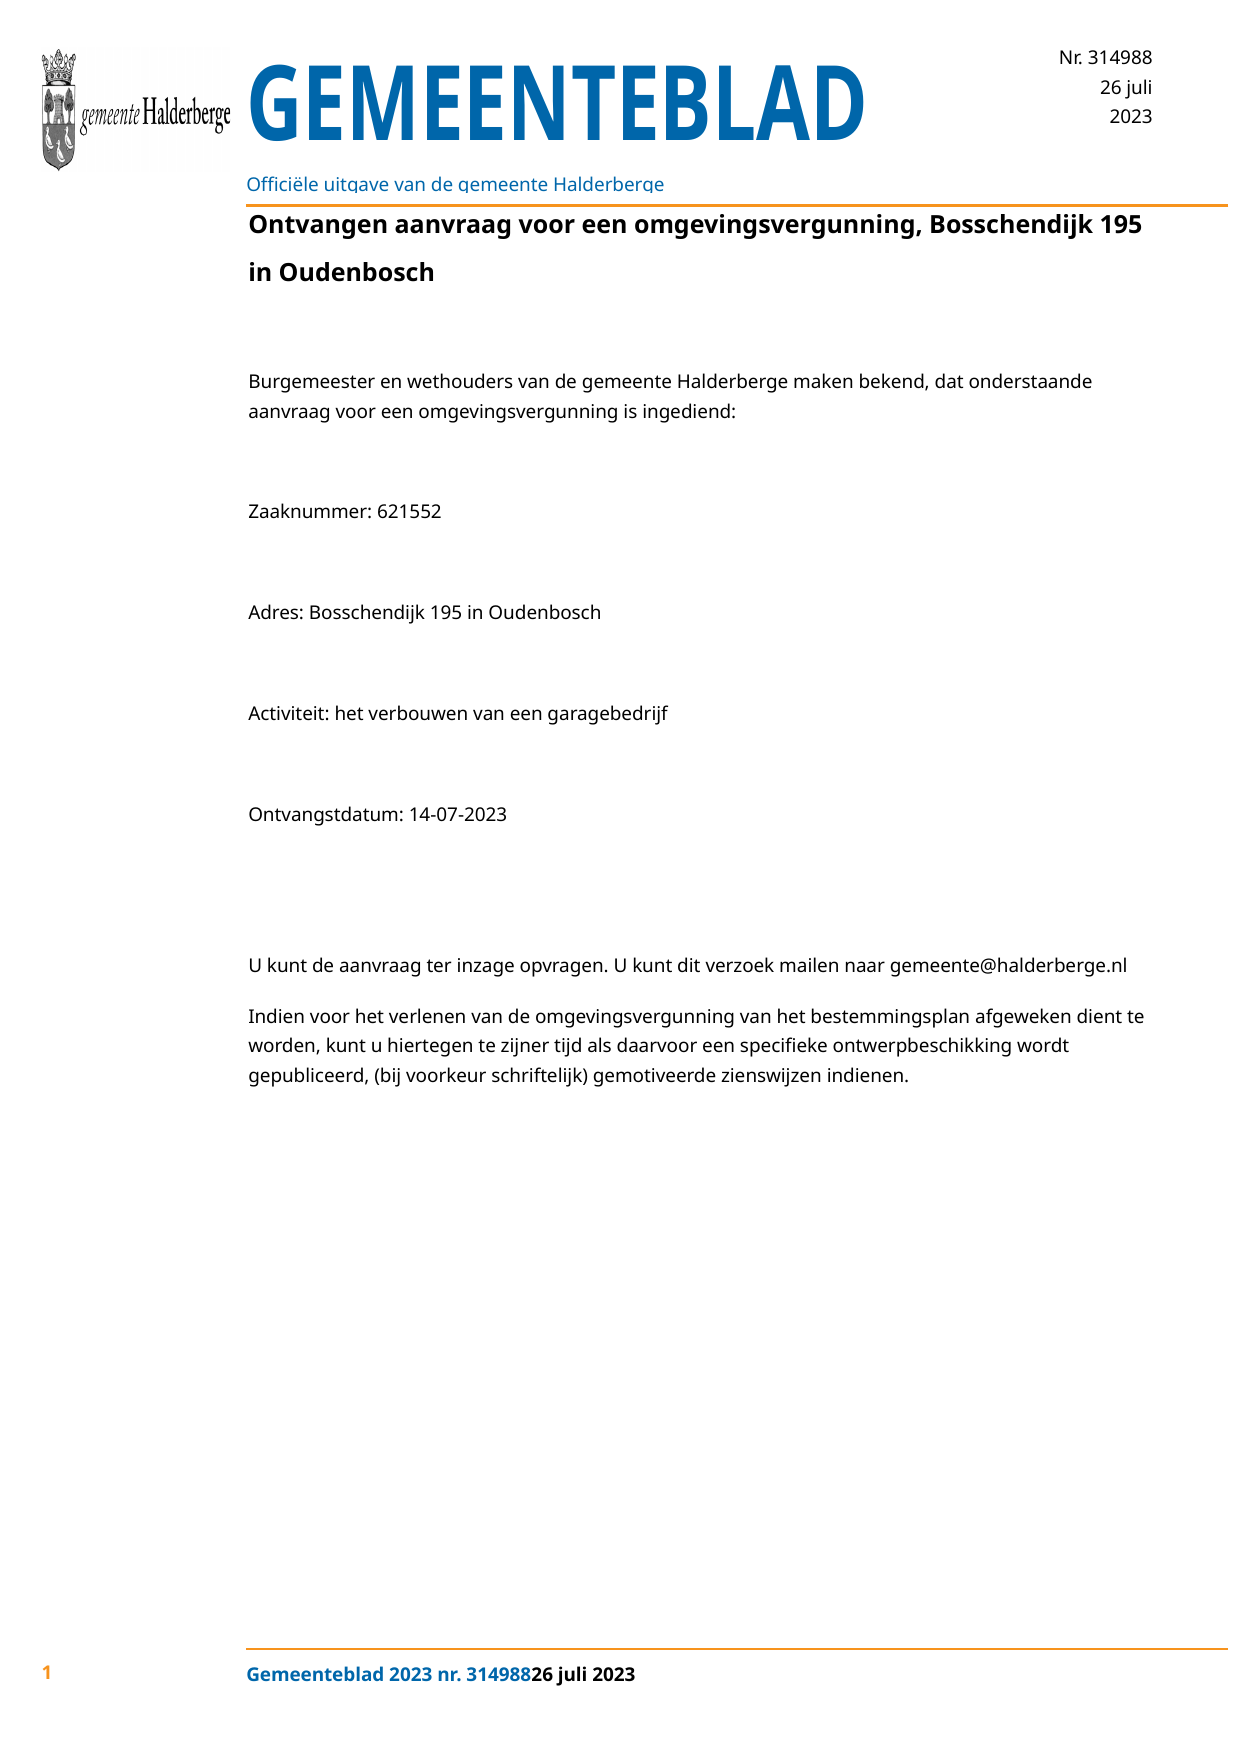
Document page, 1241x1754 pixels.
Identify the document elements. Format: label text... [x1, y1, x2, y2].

text Activiteit: het verbouwen van een garagebedrijf [248, 700, 1152, 726]
text Ontvangen aanvraag voor een omgevingsvergunning, Bosschendijk 195 in Oudenbosch [248, 207, 1152, 288]
text Adres: Bosschendijk 195 in Oudenbosch [248, 599, 1152, 625]
text U kunt de aanvraag ter inzage opvragen. U kunt dit verzoek mailen naar gemeente@halderberge.nl [248, 952, 1152, 978]
text Burgemeester en wethouders van de gemeente Halderberge maken bekend, dat onderstaande aanvraag voor een omgevingsvergunning is ingediend: [248, 368, 1152, 424]
text Indien voor het verlenen van de omgevingsvergunning van het bestemmingsplan afgeweken dient te worden, kunt u hiertegen te zijner tijd als daarvoor een specifieke ontwerpbeschikking wordt gepubliceerd, (bij voorkeur schriftelijk) gemotiveerde zienswijzen indienen. [248, 1003, 1152, 1088]
text Ontvangstdatum: 14-07-2023 [248, 801, 1152, 827]
text Zaaknummer: 621552 [248, 499, 1152, 524]
picture [41, 47, 231, 172]
